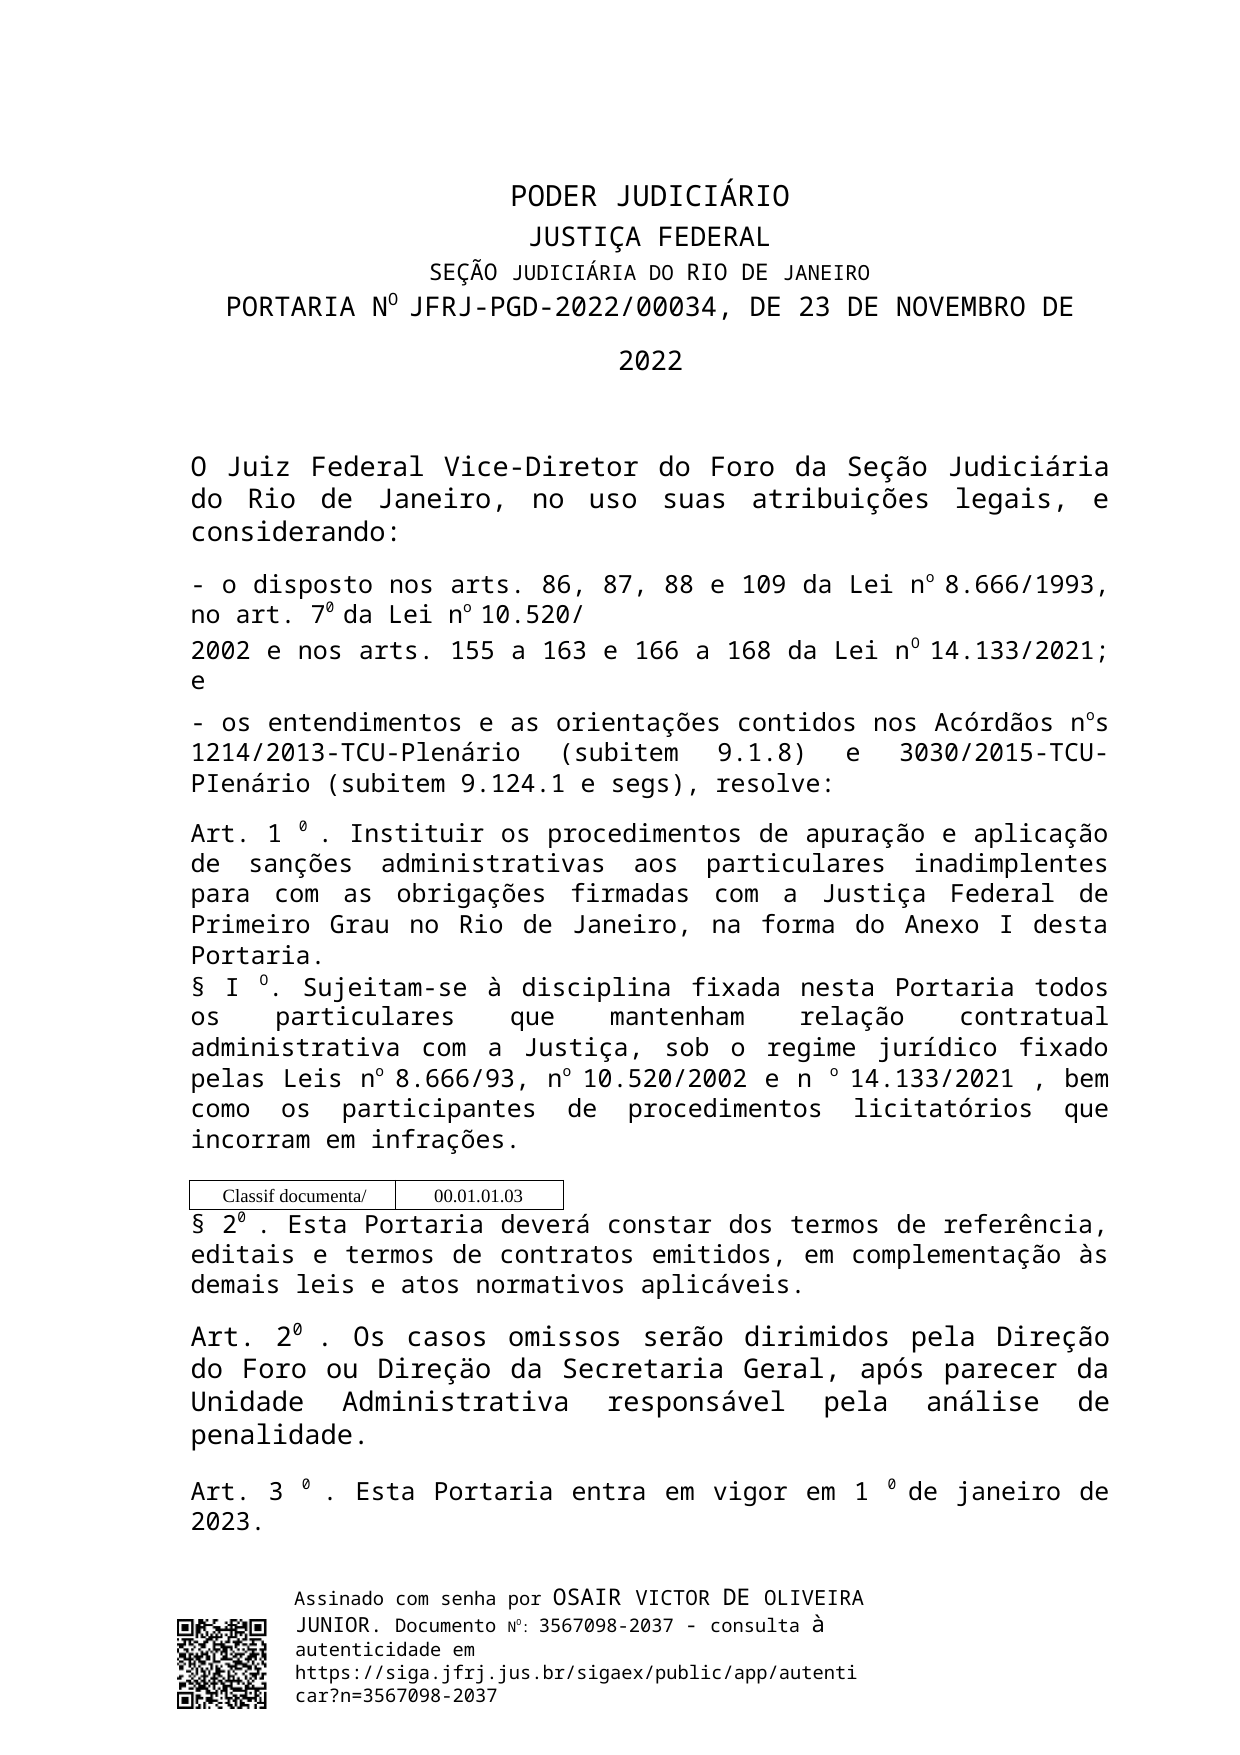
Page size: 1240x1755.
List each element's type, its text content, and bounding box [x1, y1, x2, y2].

table_header 00.01.01.03 [396, 1181, 563, 1208]
text Art. 1 0 . Instituir os procedimentos de apuração e aplicação de sanções administrativas aos particulares inadimplentes para com as obrigações firmadas com a Justiça Federal de Primeiro Grau no Rio de Janeiro, na forma do Anexo I desta Portaria. [190, 818, 1109, 971]
text Art. 3 0 . Esta Portaria entra em vigor em 1 0 de janeiro de 2023. [190, 1476, 1109, 1537]
text § 20 . Esta Portaria deverá constar dos termos de referência, editais e termos de contratos emitidos, em complementação às demais leis e atos normativos aplicáveis. [190, 1209, 1109, 1301]
text - os entendimentos e as orientações contidos nos Acórdãos nos 1214/2013-TCU-Plenário (subitem 9.1.8) e 3030/2015-TCU-PIenário (subitem 9.124.1 e segs), resolve: [190, 707, 1109, 799]
text O Juiz Federal Vice-Diretor do Foro da Seção Judiciária do Rio de Janeiro, no uso suas atribuições legais, e considerando: [190, 450, 1110, 550]
text 2002 e nos arts. 155 a 163 e 166 a 168 da Lei nO 14.133/2021; e [190, 635, 1109, 697]
text Art. 20 . Os casos omissos serão dirimidos pela Direção do Foro ou Direçäo da Secretaria Geral, após parecer da Unidade Administrativa responsável pela análise de penalidade. [190, 1320, 1110, 1453]
table_header Classif documenta/ [190, 1181, 395, 1208]
text - o disposto nos arts. 86, 87, 88 e 109 da Lei no 8.666/1993, no art. 70 da Lei no 10.520/ [190, 569, 1109, 631]
text PORTARIA NO JFRJ-PGD-2022/00034, DE 23 DE NOVEMBRO DE 2022 [217, 287, 1083, 378]
text § I O. Sujeitam-se à disciplina fixada nesta Portaria todos os particulares que mantenham relação contratual administrativa com a Justiça, sob o regime jurídico fixado pelas Leis no 8.666/93, no 10.520/2002 e n o 14.133/2021 , bem como os participantes de procedimentos licitatórios que incorram em infrações. [190, 971, 1109, 1156]
